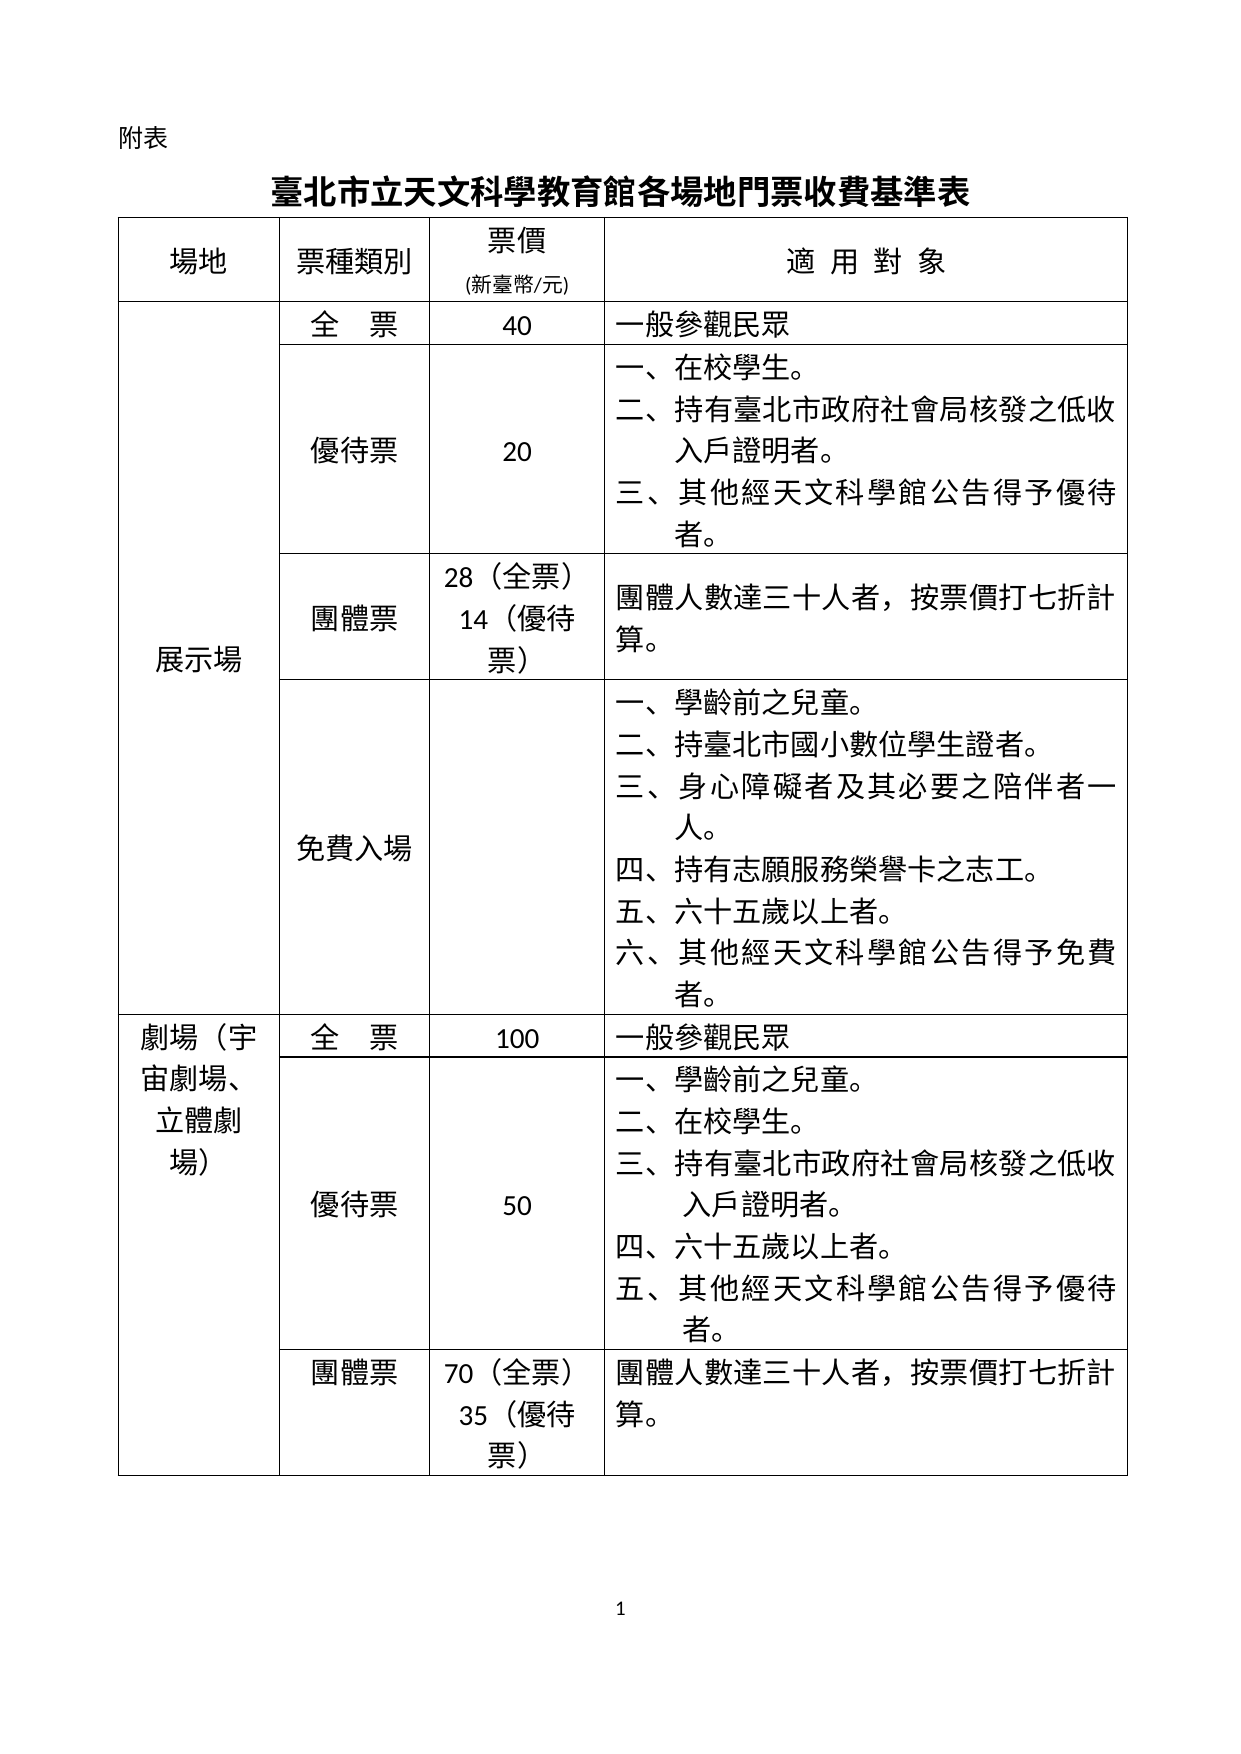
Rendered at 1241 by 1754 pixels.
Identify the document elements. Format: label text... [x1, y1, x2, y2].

table_header 票種類別 [280, 218, 429, 301]
table_cell 優待票 [280, 1058, 429, 1349]
table_cell 團體人數達三十人者，按票價打七折計算。 [605, 554, 1127, 679]
table_header 場地 [119, 218, 279, 301]
table_header 適 用 對 象 [605, 218, 1127, 301]
table_cell 優待票 [280, 345, 429, 553]
table_cell 20 [430, 345, 604, 553]
table_header 票價 (新臺幣/元) [430, 218, 604, 301]
table_cell 免費入場 [280, 680, 429, 1014]
table_cell 一般參觀民眾 [605, 302, 1127, 344]
table_cell 50 [430, 1058, 604, 1349]
table_cell 70（全票） 35（優待票） [430, 1350, 604, 1475]
table_cell 一、在校學生。 二、持有臺北市政府社會局核發之低收入戶證明者。 三、其他經天文科學館公告得予優待者。 [605, 345, 1127, 553]
table_cell 一、學齡前之兒童。 二、在校學生。 三、持有臺北市政府社會局核發之低收入戶證明者。 四、六十五歲以上者。 五、其他經天文科學館公告得予優待者。 [605, 1058, 1127, 1349]
table_cell 展示場 [119, 302, 279, 1014]
table_cell 團體票 [280, 554, 429, 679]
table_cell 全 票 [280, 1015, 429, 1056]
table_cell 40 [430, 302, 604, 344]
table_cell 一、學齡前之兒童。 二、持臺北市國小數位學生證者。 三、身心障礙者及其必要之陪伴者一人。 四、持有志願服務榮譽卡之志工。 五、六十五歲以上者。 六、其他經天文科學館公告得予免費者。 [605, 680, 1127, 1014]
table_cell 全 票 [280, 302, 429, 344]
text 臺北市立天文科學教育館各場地門票收費基準表 [118, 154, 1122, 217]
table_cell [430, 680, 604, 1014]
table_cell 一般參觀民眾 [605, 1015, 1127, 1056]
table_cell 團體票 [280, 1350, 429, 1475]
table_cell 100 [430, 1015, 604, 1056]
table_cell 團體人數達三十人者，按票價打七折計算。 [605, 1350, 1127, 1475]
table_cell 劇場（宇宙劇場、立體劇場） [119, 1015, 279, 1475]
text 附表 [118, 118, 1122, 154]
table_cell 28（全票） 14（優待票） [430, 554, 604, 679]
